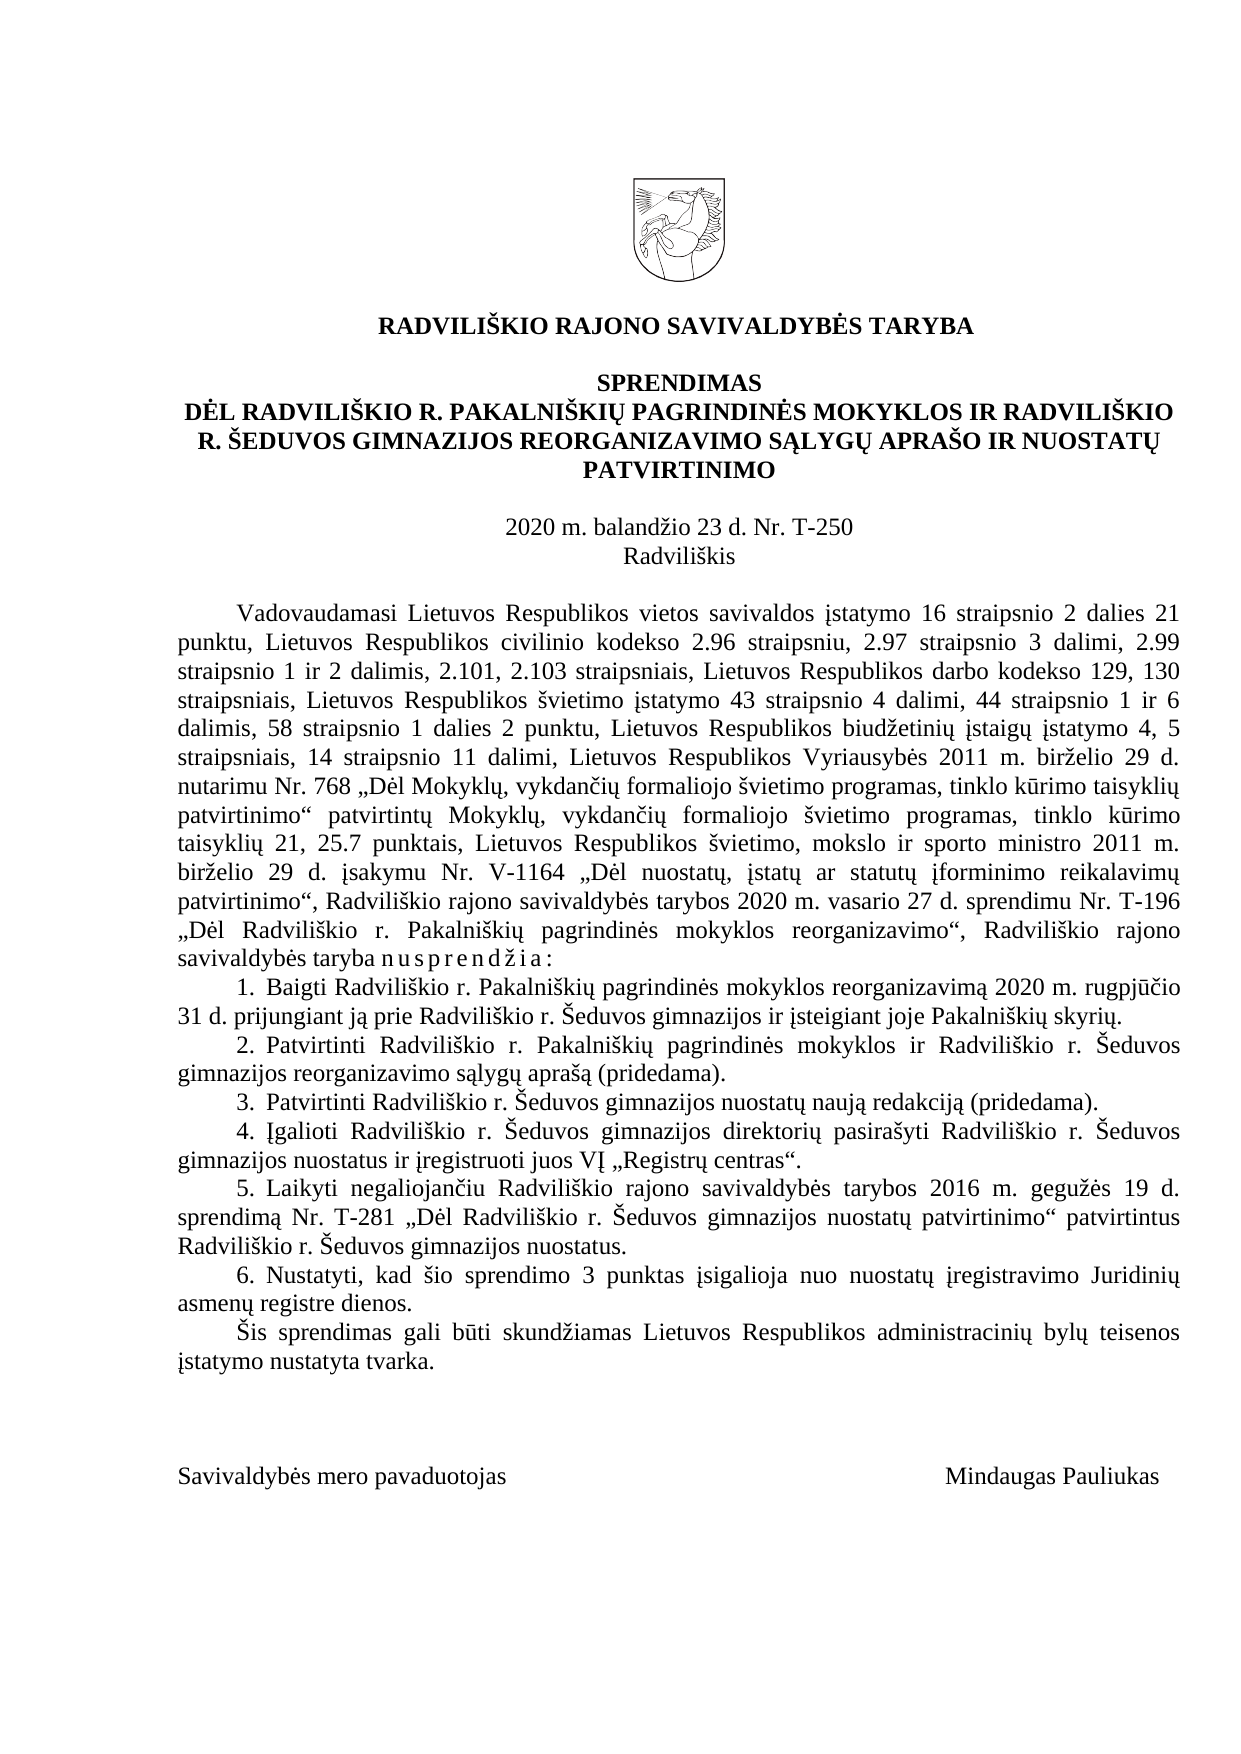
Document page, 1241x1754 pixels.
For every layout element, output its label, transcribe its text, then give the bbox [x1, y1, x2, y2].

text 2020 m. balandžio 23 d. Nr. T-250 [177, 512, 1181, 541]
text 3. Patvirtinti Radviliškio r. Šeduvos gimnazijos nuostatų naują redakciją (pridedama). [177, 1087, 1181, 1116]
text 6. Nustatyti, kad šio sprendimo 3 punktas įsigalioja nuo nuostatų įregistravimo Juridinių asmenų registre dienos. [177, 1260, 1181, 1317]
text Vadovaudamasi Lietuvos Respublikos vietos savivaldos įstatymo 16 straipsnio 2 dalies 21 punktu, Lietuvos Respublikos civilinio kodekso 2.96 straipsniu, 2.97 straipsnio 3 dalimi, 2.99 straipsnio 1 ir 2 dalimis, 2.101, 2.103 straipsniais, Lietuvos Respublikos darbo kodekso 129, 130 straipsniais, Lietuvos Respublikos švietimo įstatymo 43 straipsnio 4 dalimi, 44 straipsnio 1 ir 6 dalimis, 58 straipsnio 1 dalies 2 punktu, Lietuvos Respublikos biudžetinių įstaigų įstatymo 4, 5 straipsniais, 14 straipsnio 11 dalimi, Lietuvos Respublikos Vyriausybės 2011 m. birželio 29 d. nutarimu Nr. 768 „Dėl Mokyklų, vykdančių formaliojo švietimo programas, tinklo kūrimo taisyklių patvirtinimo“ patvirtintų Mokyklų, vykdančių formaliojo švietimo programas, tinklo kūrimo taisyklių 21, 25.7 punktais, Lietuvos Respublikos švietimo, mokslo ir sporto ministro 2011 m. birželio 29 d. įsakymu Nr. V-1164 „Dėl nuostatų, įstatų ar statutų įforminimo reikalavimų patvirtinimo“, Radviliškio rajono savivaldybės tarybos 2020 m. vasario 27 d. sprendimu Nr. T-196 „Dėl Radviliškio r. Pakalniškių pagrindinės mokyklos reorganizavimo“, Radviliškio rajono savivaldybės taryba nusprendžia: [177, 598, 1181, 972]
text 1. Baigti Radviliškio r. Pakalniškių pagrindinės mokyklos reorganizavimą 2020 m. rugpjūčio 31 d. prijungiant ją prie Radviliškio r. Šeduvos gimnazijos ir įsteigiant joje Pakalniškių skyrių. [177, 972, 1181, 1030]
text SPRENDIMAS [177, 368, 1181, 397]
text DĖL RADVILIŠKIO R. PAKALNIŠKIŲ PAGRINDINĖS MOKYKLOS IR RADVILIŠKIO R. ŠEDUVOS GIMNAZIJOS REORGANIZAVIMO SĄLYGŲ APRAŠO IR NUOSTATŲ PATVIRTINIMO [177, 397, 1181, 483]
text 5. Laikyti negaliojančiu Radviliškio rajono savivaldybės tarybos 2016 m. gegužės 19 d. sprendimą Nr. T-281 „Dėl Radviliškio r. Šeduvos gimnazijos nuostatų patvirtinimo“ patvirtintus Radviliškio r. Šeduvos gimnazijos nuostatus. [177, 1173, 1181, 1260]
text Radviliškis [177, 541, 1181, 570]
text 4. Įgalioti Radviliškio r. Šeduvos gimnazijos direktorių pasirašyti Radviliškio r. Šeduvos gimnazijos nuostatus ir įregistruoti juos VĮ „Registrų centras“. [177, 1116, 1181, 1173]
text RADVILIŠKIO RAJONO SAVIVALDYBĖS TARYBA [177, 311, 1181, 340]
text Šis sprendimas gali būti skundžiamas Lietuvos Respublikos administracinių bylų teisenos įstatymo nustatyta tvarka. [177, 1317, 1181, 1375]
text Savivaldybės mero pavaduotojas Mindaugas Pauliukas [177, 1461, 1181, 1490]
text 2. Patvirtinti Radviliškio r. Pakalniškių pagrindinės mokyklos ir Radviliškio r. Šeduvos gimnazijos reorganizavimo sąlygų aprašą (pridedama). [177, 1030, 1181, 1087]
